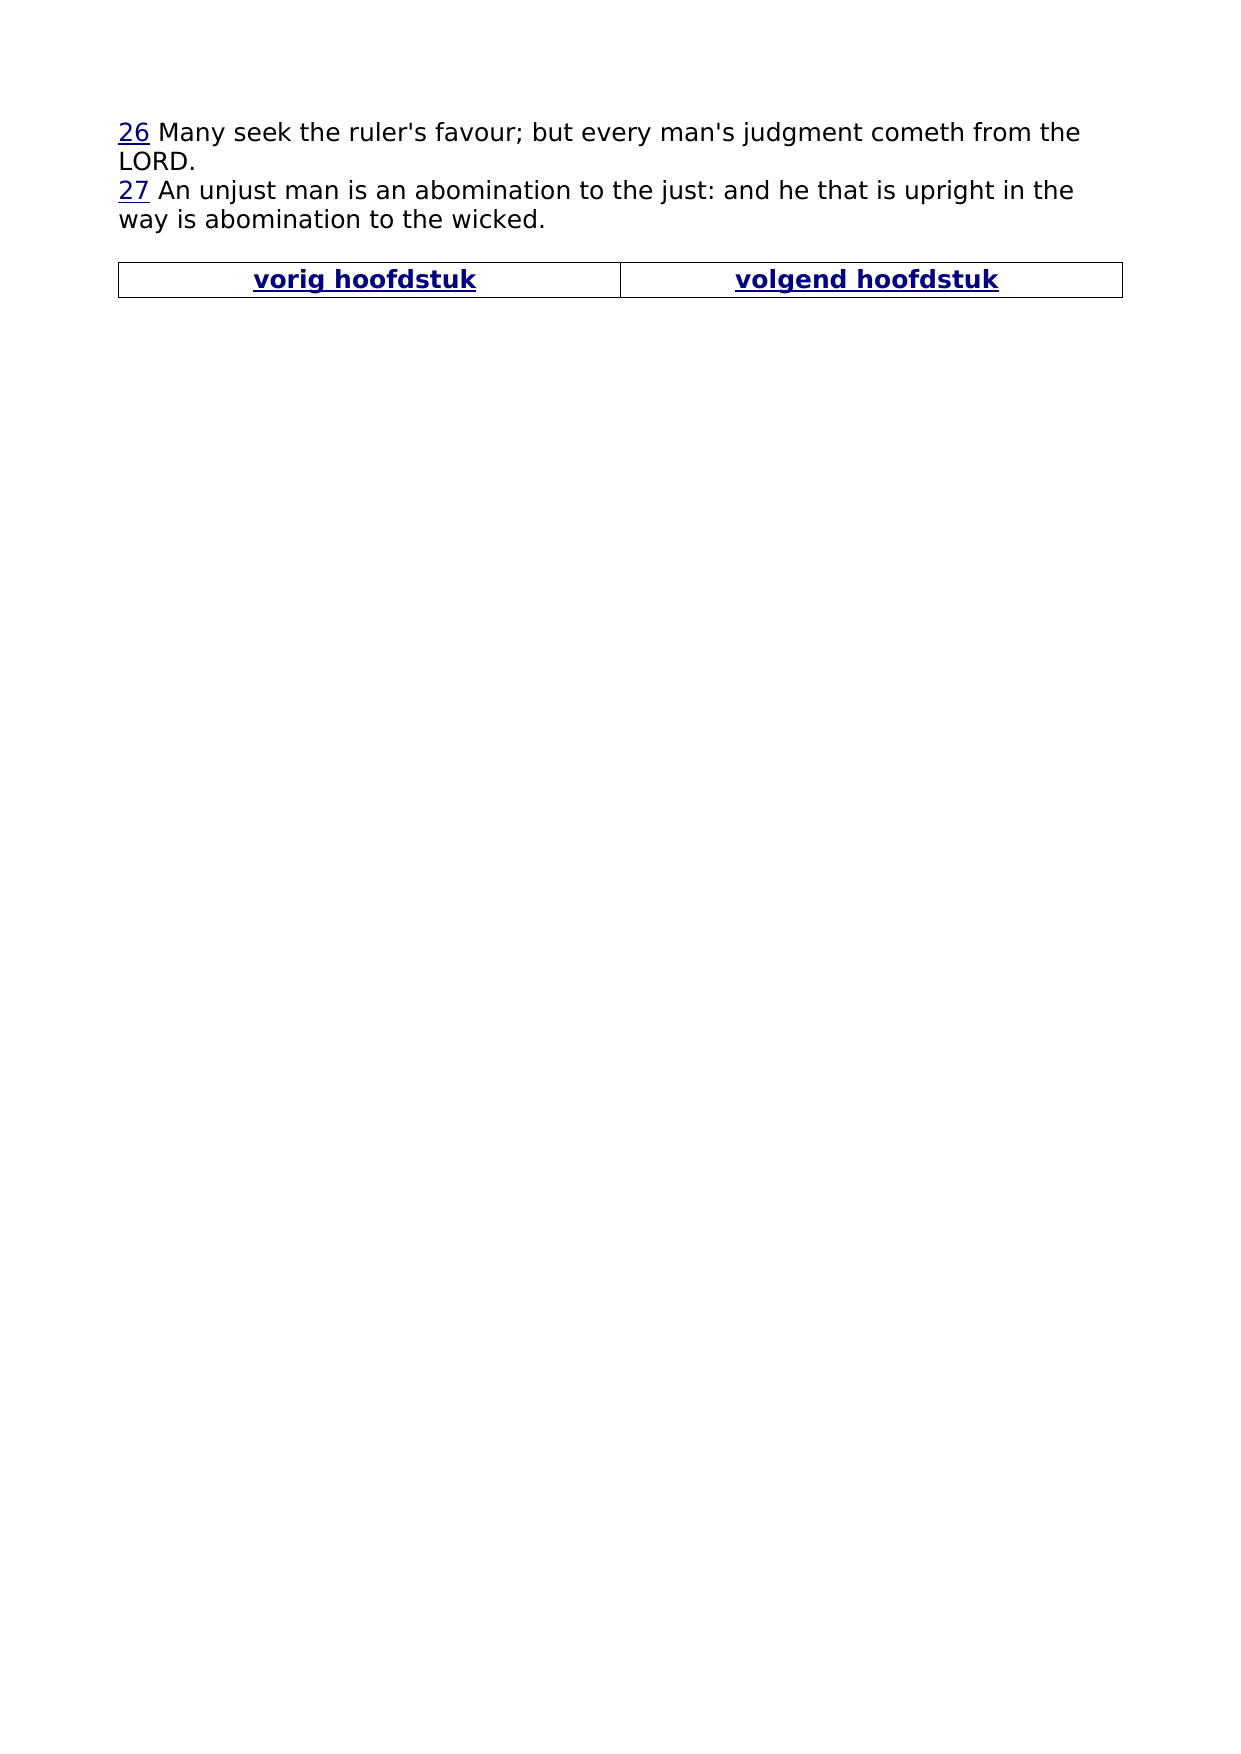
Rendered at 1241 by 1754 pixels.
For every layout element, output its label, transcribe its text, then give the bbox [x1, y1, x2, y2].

text 26 Many seek the ruler's favour; but every man's judgment cometh from the LORD. 27 An unjust man is an abomination to the just: and he that is upright in the way is abomination to the wicked. [118, 118, 1122, 235]
table_header volgend hoofdstuk [621, 263, 1122, 297]
table_header vorig hoofdstuk [119, 263, 620, 297]
